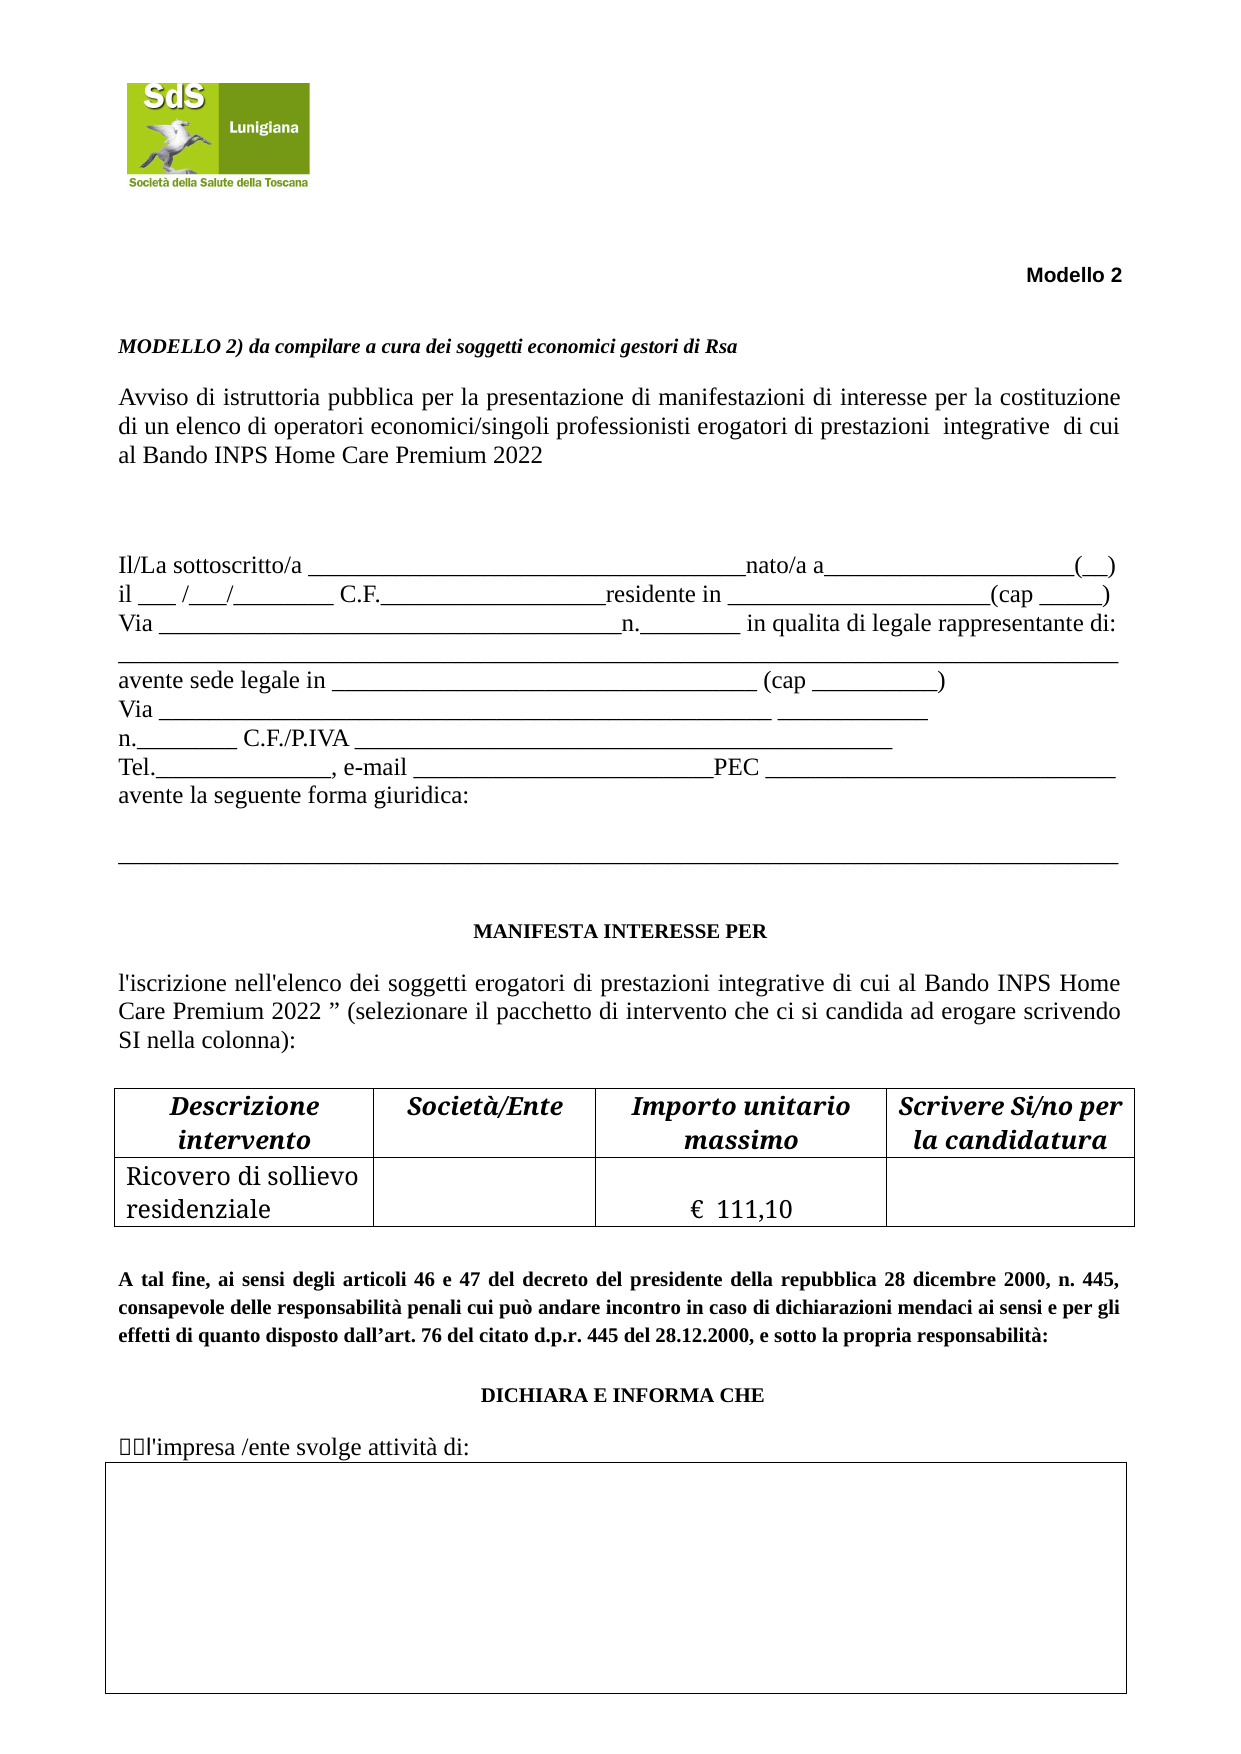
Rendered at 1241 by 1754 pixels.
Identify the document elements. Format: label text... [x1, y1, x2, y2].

table_header Società/Ente [374, 1089, 595, 1157]
table_cell € 111,10 [596, 1158, 886, 1226]
text ________________________________________________________________________________ [118, 637, 1122, 665]
text DICHIARA E INFORMA CHE [118, 1383, 1122, 1407]
text Tel.______________, e-mail ________________________PEC ____________________________ [118, 752, 1122, 780]
text Avviso di istruttoria pubblica per la presentazione di manifestazioni di interesse per la costituzione di un elenco di operatori economici/singoli professionisti erogatori di prestazioni integrative di cui al Bando INPS Home Care Premium 2022 [118, 382, 1122, 469]
text l'iscrizione nell'elenco dei soggetti erogatori di prestazioni integrative di cui al Bando INPS Home Care Premium 2022 ” (selezionare il pacchetto di intervento che ci si candida ad erogare scrivendo SI nella colonna): [118, 968, 1122, 1054]
table_header Descrizione intervento [115, 1089, 373, 1157]
table_cell [887, 1158, 1134, 1226]
text avente sede legale in __________________________________ (cap __________) [118, 665, 1122, 694]
text ________________________________________________________________________________ [118, 838, 1122, 867]
table_cell Ricovero di sollievo residenziale [115, 1158, 373, 1226]
text il ___ /___/________ C.F.__________________residente in _____________________(cap _____) Via _____________________________________n.________ in qualita di legale rappresentante di: [118, 579, 1122, 637]
text MANIFESTA INTERESSE PER [118, 919, 1122, 943]
table_header Importo unitario massimo [596, 1089, 886, 1157]
table_cell [374, 1158, 595, 1226]
picture [127, 83, 310, 190]
table_header [106, 1463, 1126, 1693]
text A tal fine, ai sensi degli articoli 46 e 47 del decreto del presidente della repubblica 28 dicembre 2000, n. 445, consapevole delle responsabilità penali cui può andare incontro in caso di dichiarazioni mendaci ai sensi e per gli effetti di quanto disposto dall’art. 76 del citato d.p.r. 445 del 28.12.2000, e sotto la propria responsabilità: [118, 1267, 1122, 1347]
text l'impresa /ente svolge attività di: [118, 1431, 1122, 1462]
text Via _________________________________________________ ____________ [118, 694, 1122, 723]
text avente la seguente forma giuridica: [118, 780, 1122, 809]
text Il/La sottoscritto/a ___________________________________nato/a a____________________(__) [118, 550, 1122, 579]
text MODELLO 2) da compilare a cura dei soggetti economici gestori di Rsa [118, 334, 1122, 358]
text Modello 2 [118, 262, 1122, 286]
table_header Scrivere Si/no per la candidatura [887, 1089, 1134, 1157]
text n.________ C.F./P.IVA ___________________________________________ [118, 723, 1122, 752]
